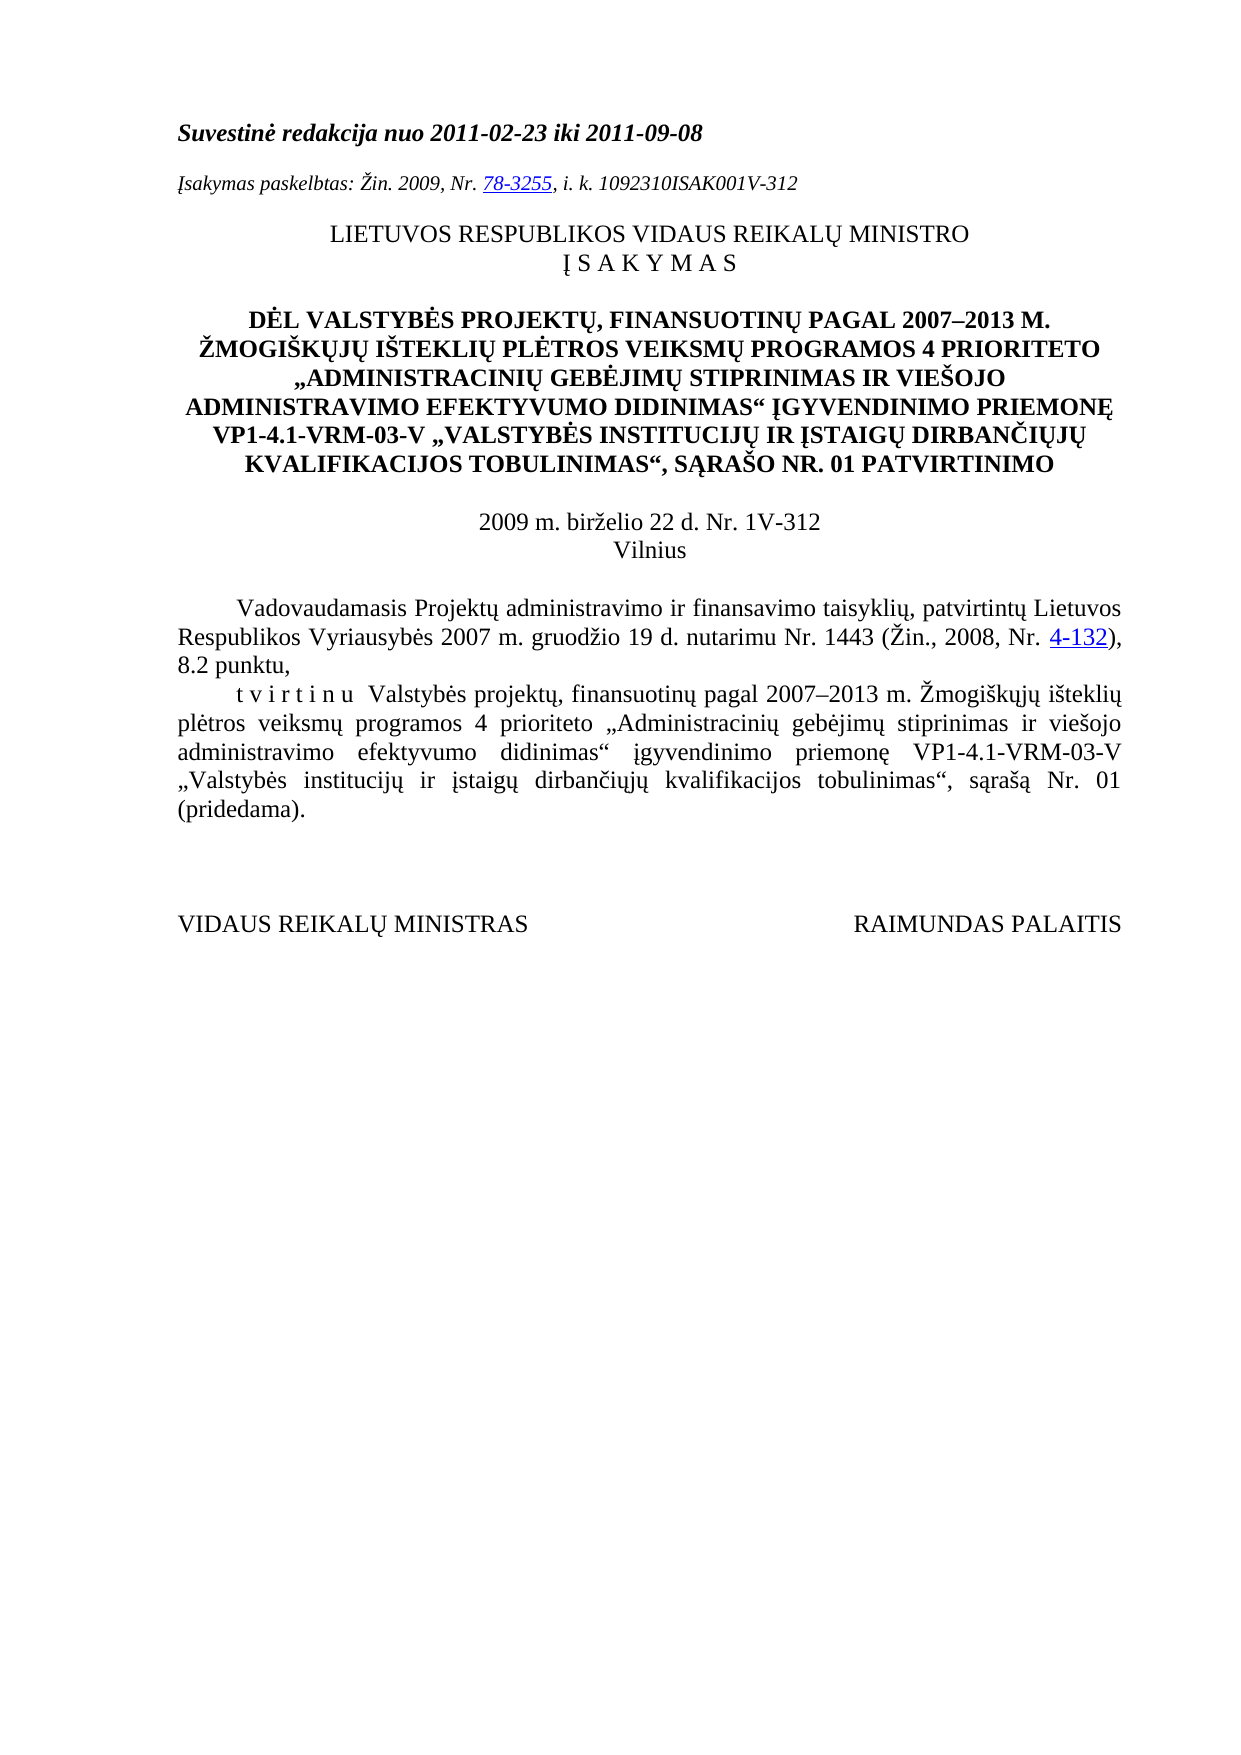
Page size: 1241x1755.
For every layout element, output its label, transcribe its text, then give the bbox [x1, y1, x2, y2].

text DĖL VALSTYBĖS PROJEKTŲ, FINANSUOTINŲ PAGAL 2007–2013 M. ŽMOGIŠKŲJŲ IŠTEKLIŲ PLĖTROS VEIKSMŲ PROGRAMOS 4 PRIORITETO „ADMINISTRACINIŲ GEBĖJIMŲ STIPRINIMAS IR VIEŠOJO ADMINISTRAVIMO EFEKTYVUMO DIDINIMAS“ ĮGYVENDINIMO PRIEMONĘ VP1-4.1-VRM-03-V „VALSTYBĖS INSTITUCIJŲ IR ĮSTAIGŲ DIRBANČIŲJŲ KVALIFIKACIJOS TOBULINIMAS“, SĄRAŠO NR. 01 PATVIRTINIMO [177, 305, 1122, 478]
text LIETUVOS RESPUBLIKOS VIDAUS REIKALŲ MINISTRO [177, 219, 1122, 248]
text ĮSAKYMAS [177, 248, 1122, 277]
text Vilnius [177, 535, 1122, 564]
text tvirtinu Valstybės projektų, finansuotinų pagal 2007–2013 m. Žmogiškųjų išteklių plėtros veiksmų programos 4 prioriteto „Administracinių gebėjimų stiprinimas ir viešojo administravimo efektyvumo didinimas“ įgyvendinimo priemonę VP1-4.1-VRM-03-V „Valstybės institucijų ir įstaigų dirbančiųjų kvalifikacijos tobulinimas“, sąrašą Nr. 01 (pridedama). [177, 679, 1122, 823]
text 2009 m. birželio 22 d. Nr. 1V-312 [177, 507, 1122, 535]
text VIDAUS REIKALŲ MINISTRAS RAIMUNDAS PALAITIS [177, 909, 1122, 938]
text Suvestinė redakcija nuo 2011-02-23 iki 2011-09-08 [177, 118, 1122, 147]
text Įsakymas paskelbtas: Žin. 2009, Nr. 78-3255, i. k. 1092310ISAK001V-312 [177, 171, 1122, 195]
text Vadovaudamasis Projektų administravimo ir finansavimo taisyklių, patvirtintų Lietuvos Respublikos Vyriausybės 2007 m. gruodžio 19 d. nutarimu Nr. 1443 (Žin., 2008, Nr. 4-132), 8.2 punktu, [177, 593, 1122, 679]
